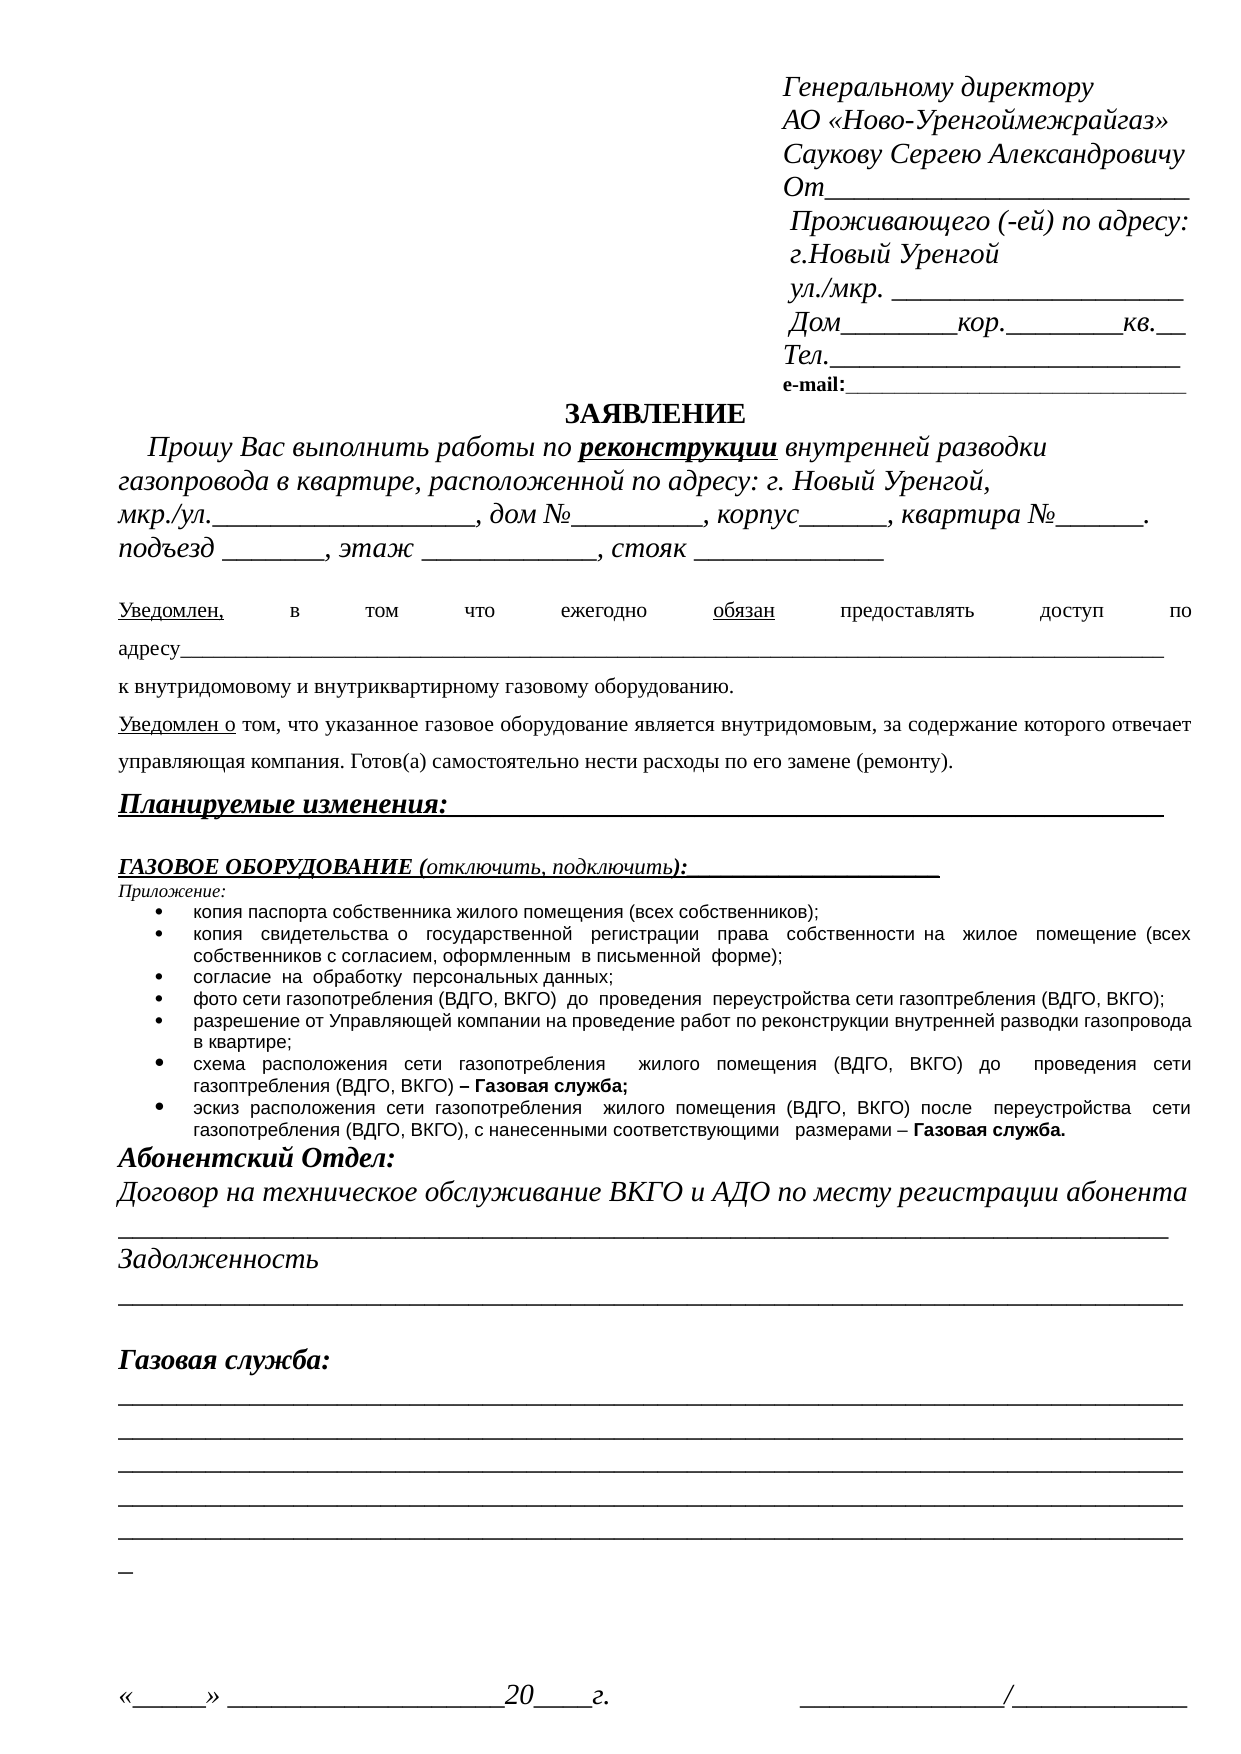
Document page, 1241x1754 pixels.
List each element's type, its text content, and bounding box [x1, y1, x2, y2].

text Задолженность _________________________________________________________________________ [118, 1241, 1198, 1308]
list копия свидетельства о государственной регистрации права собственности на жилое помещение (всех собственников с согласием, оформленным в письменной форме); [156, 923, 1192, 966]
text _________________________________________________________________________ [118, 1476, 1198, 1509]
text __________________________________________________________________________ [118, 1509, 1198, 1577]
text Приложение: [118, 880, 1198, 901]
text г.Новый Уренгой [118, 237, 1192, 270]
text мкр./ул.__________________, дом №_________, корпус______, квартира №______. подъезд _______, этаж ____________, стояк _____________ [118, 497, 1198, 564]
text Планируемые изменения:_________________________________________________ [118, 786, 1198, 820]
text АО «Ново-Уренгоймежрайгаз» [118, 102, 1192, 136]
text ГАЗОВОЕ ОБОРУДОВАНИЕ (отключить, подключить):______________________ [118, 853, 1198, 880]
list эскиз расположения сети газопотребления жилого помещения (ВДГО, ВКГО) после переустройства сети газопотребления (ВДГО, ВКГО), с нанесенными соответствующими размерами – Газовая служба. [156, 1097, 1192, 1141]
text Уведомлен, в том что ежегодно обязан предоставлять доступ по адресу__________________________________________________________________________________________ [118, 597, 1192, 660]
text ЗАЯВЛЕНИЕ [118, 396, 1192, 429]
list копия паспорта собственника жилого помещения (всех собственников); [156, 901, 1192, 923]
list фото сети газопотребления (ВДГО, ВКГО) до проведения переустройства сети газоптребления (ВДГО, ВКГО); [156, 988, 1192, 1009]
list согласие на обработку персональных данных; [156, 966, 1192, 988]
text Договор на техническое обслуживание ВКГО и АДО по месту регистрации абонента ________________________________________________________________________ [118, 1174, 1198, 1241]
list схема расположения сети газопотребления жилого помещения (ВДГО, ВКГО) до проведения сети газоптребления (ВДГО, ВКГО) – Газовая служба; [156, 1053, 1192, 1097]
text ул./мкр. ____________________ [118, 270, 1192, 304]
text Дом________кор.________кв.__ [118, 304, 1192, 337]
text Проживающего (-ей) по адресу: [118, 203, 1192, 237]
text Генеральному директору [118, 69, 1192, 102]
text к внутридомовому и внутриквартирному газовому оборудованию. [118, 673, 1192, 698]
text Абонентский Отдел: [118, 1141, 1198, 1174]
list разрешение от Управляющей компании на проведение работ по реконструкции внутренней разводки газопровода в квартире; [156, 1009, 1192, 1053]
text Прошу Вас выполнить работы по реконструкции внутренней разводки газопровода в квартире, расположенной по адресу: г. Новый Уренгой, [118, 429, 1198, 497]
text Тел.________________________ [118, 337, 1192, 371]
text e-mail:____________________________ [118, 371, 1192, 396]
text _________________________________________________________________________ [118, 1375, 1198, 1409]
text Саукову Сергею Александровичу [118, 136, 1192, 169]
text Газовая служба: [118, 1342, 1198, 1375]
text Уведомлен о том, что указанное газовое оборудование является внутридомовым, за содержание которого отвечает управляющая компания. Готов(а) самостоятельно нести расходы по его замене (ремонту). [118, 711, 1192, 774]
text _________________________________________________________________________ [118, 1442, 1198, 1476]
text От_________________________ [118, 169, 1192, 203]
text «_____» ___________________20____г. ______________/____________ [118, 1677, 1198, 1711]
text _________________________________________________________________________ [118, 1409, 1198, 1442]
